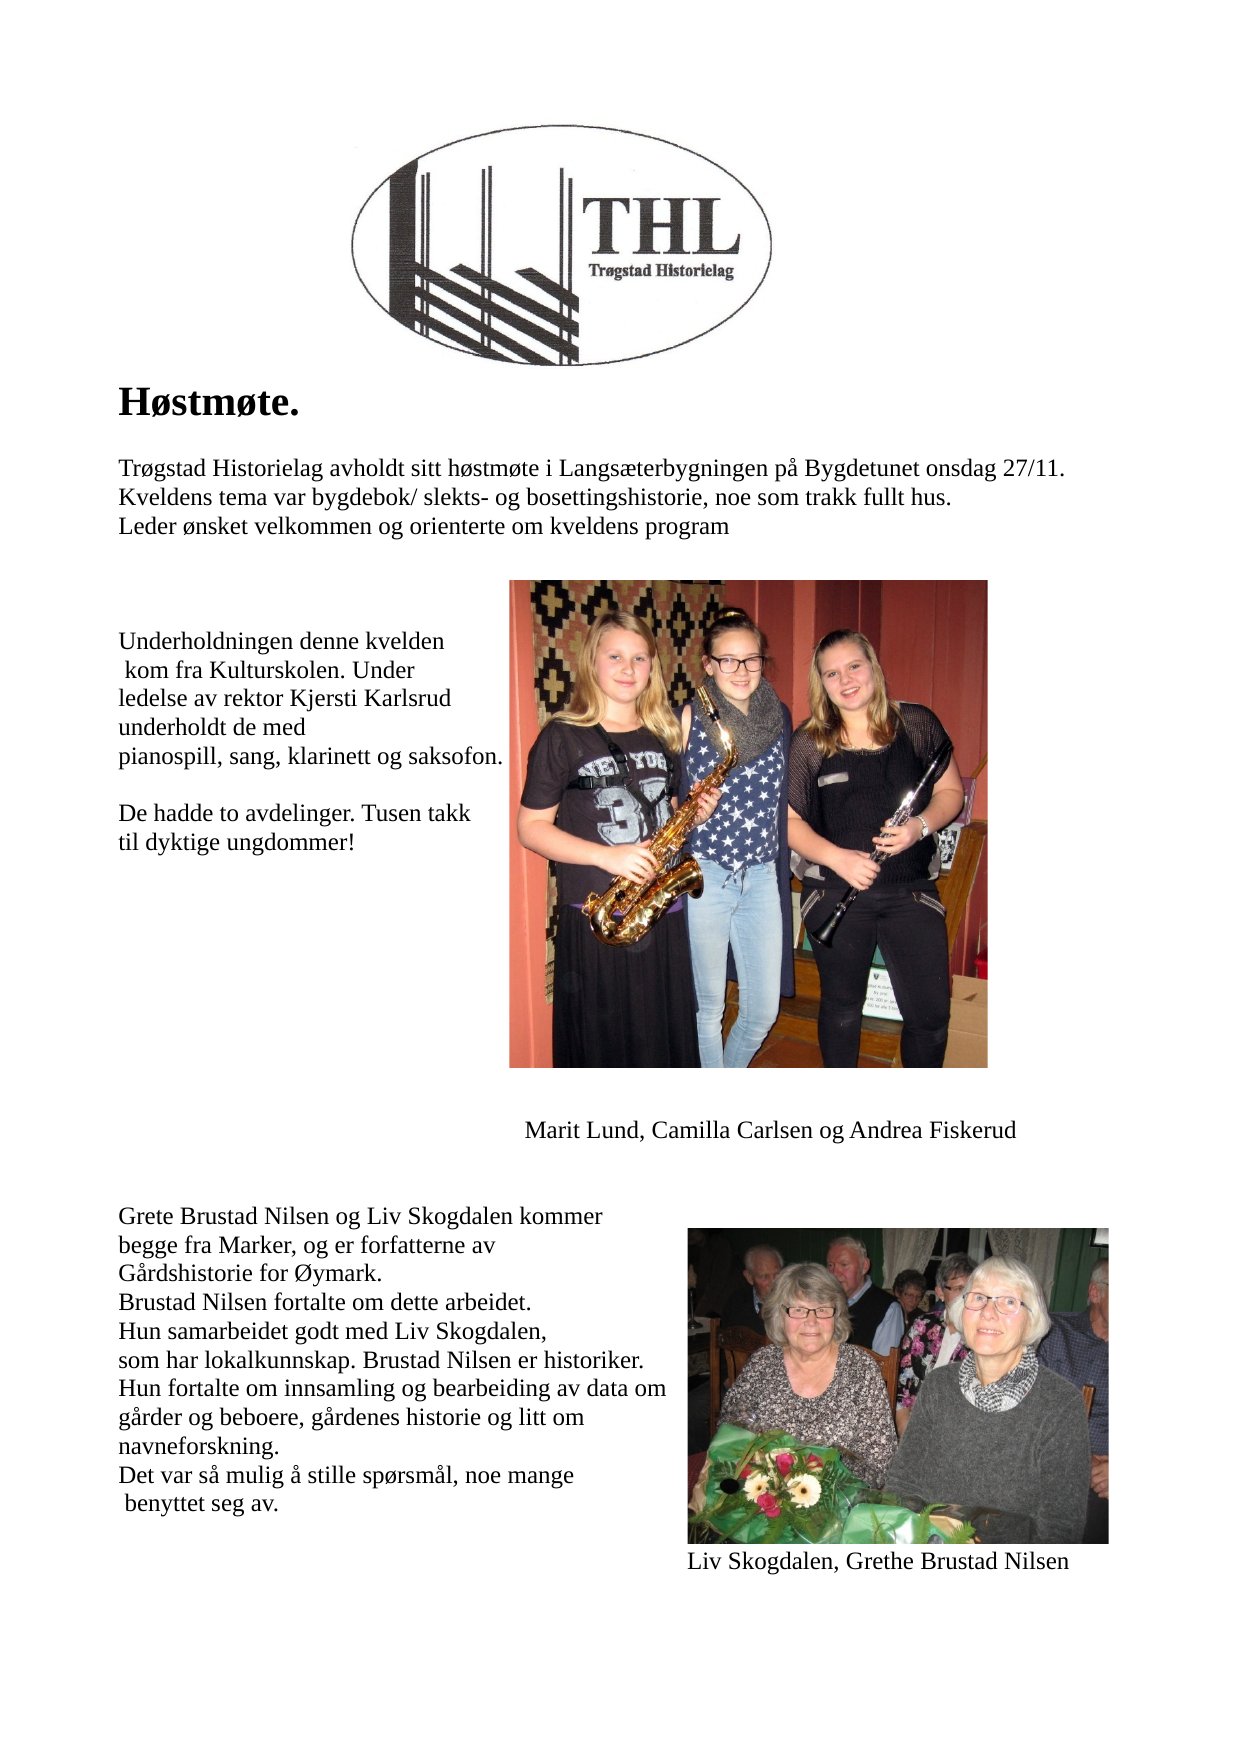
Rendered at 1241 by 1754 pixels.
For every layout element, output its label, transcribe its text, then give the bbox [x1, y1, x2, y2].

text [988, 655, 1122, 683]
text [1109, 1431, 1122, 1460]
text [988, 741, 1122, 770]
text [988, 683, 1122, 712]
text begge fra Marker, og er forfatterne av [118, 1230, 687, 1258]
text Trøgstad Historielag avholdt sitt høstmøte i Langsæterbygningen på Bygdetunet onsdag 27/11. Kveldens tema var bygdebok/ slekts- og bosettingshistorie, noe som trakk fullt hus. [118, 453, 1122, 511]
text Liv Skogdalen, Grethe Brustad Nilsen [118, 1546, 1122, 1575]
text Hun fortalte om innsamling og bearbeiding av data om [118, 1373, 687, 1402]
text Gårdshistorie for Øymark. [118, 1258, 687, 1287]
text ledelse av rektor Kjersti Karlsrud [118, 683, 509, 712]
text De hadde to avdelinger. Tusen takk [118, 798, 509, 827]
text pianospill, sang, klarinett og saksofon. [118, 741, 509, 770]
text til dyktige ungdommer! [118, 827, 509, 856]
text kom fra Kulturskolen. Under [118, 655, 509, 683]
text Marit Lund, Camilla Carlsen og Andrea Fiskerud [118, 1115, 1122, 1143]
text Høstmøte. [118, 377, 1122, 425]
text [1109, 1488, 1122, 1517]
text som har lokalkunnskap. Brustad Nilsen er historiker. [118, 1345, 687, 1373]
text Underholdningen denne kvelden [118, 626, 509, 655]
text [988, 712, 1122, 741]
text underholdt de med [118, 712, 509, 741]
text Hun samarbeidet godt med Liv Skogdalen, [118, 1316, 687, 1345]
text gårder og beboere, gårdenes historie og litt om [118, 1402, 687, 1431]
text [988, 798, 1122, 827]
text [988, 827, 1122, 856]
text navneforskning. [118, 1431, 687, 1460]
text [988, 626, 1122, 655]
text benyttet seg av. [118, 1488, 687, 1517]
text Brustad Nilsen fortalte om dette arbeidet. [118, 1287, 687, 1316]
text Grete Brustad Nilsen og Liv Skogdalen kommer [118, 1201, 1122, 1230]
text Det var så mulig å stille spørsmål, noe mange [118, 1460, 687, 1488]
text Leder ønsket velkommen og orienterte om kveldens program [118, 511, 1122, 540]
